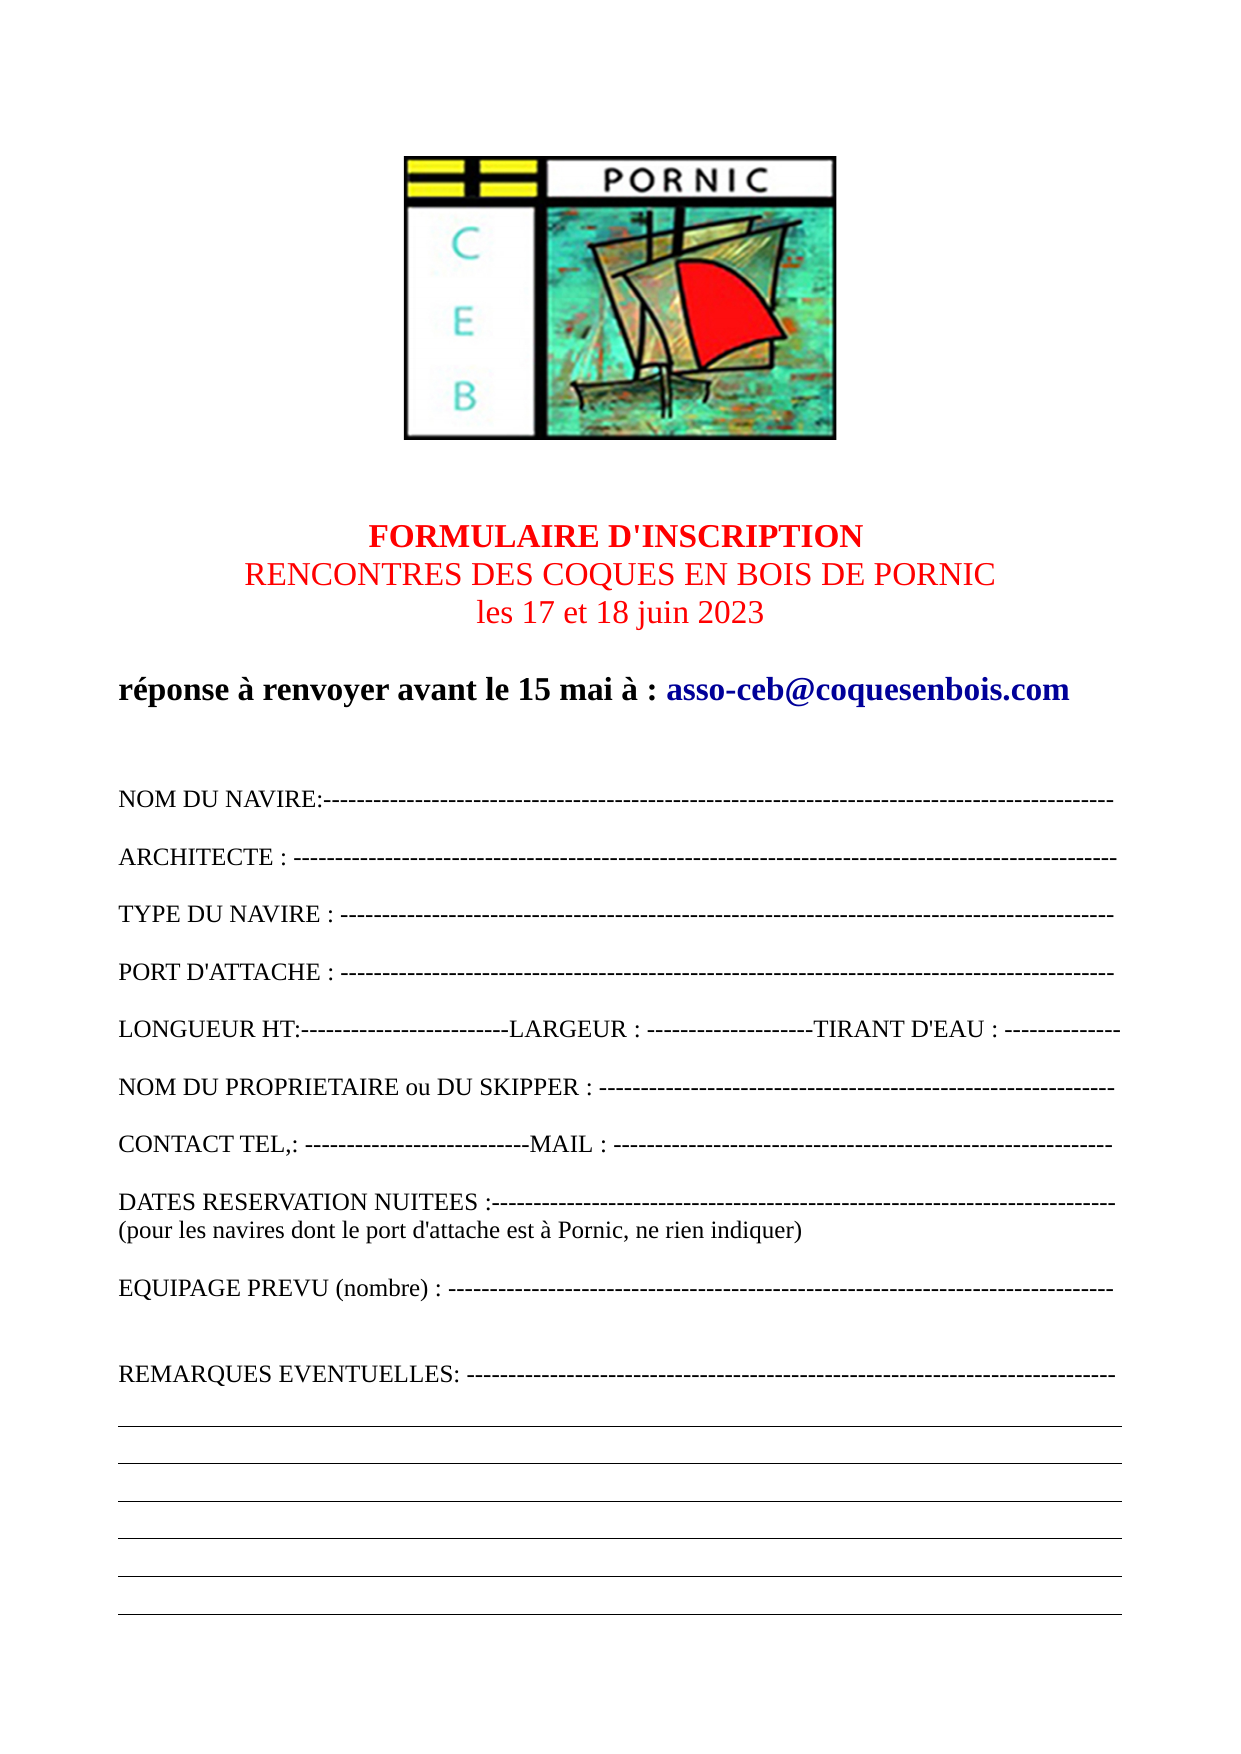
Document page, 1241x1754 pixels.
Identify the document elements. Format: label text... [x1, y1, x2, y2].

text FORMULAIRE D'INSCRIPTION [118, 516, 1122, 554]
text NOM DU PROPRIETAIRE ou DU SKIPPER : -------------------------------------------------------------- [118, 1072, 1122, 1101]
text (pour les navires dont le port d'attache est à Pornic, ne rien indiquer) [118, 1216, 1122, 1244]
text DATES RESERVATION NUITEES :--------------------------------------------------------------------------- [118, 1187, 1122, 1216]
text réponse à renvoyer avant le 15 mai à : asso-ceb@coquesenbois.com [118, 669, 1122, 708]
text CONTACT TEL,: ---------------------------MAIL : ------------------------------------------------------------ [118, 1129, 1122, 1158]
text ARCHITECTE : --------------------------------------------------------------------------------------------------- [118, 842, 1122, 871]
text TYPE DU NAVIRE : --------------------------------------------------------------------------------------------- [118, 899, 1122, 928]
text PORT D'ATTACHE : --------------------------------------------------------------------------------------------- [118, 957, 1122, 986]
picture [403, 156, 837, 440]
text RENCONTRES DES COQUES EN BOIS DE PORNIC [118, 554, 1122, 593]
text les 17 et 18 juin 2023 [118, 593, 1122, 631]
text LONGUEUR HT:-------------------------LARGEUR : --------------------TIRANT D'EAU : -------------- [118, 1014, 1122, 1043]
text REMARQUES EVENTUELLES: ------------------------------------------------------------------------------ [118, 1359, 1122, 1388]
text NOM DU NAVIRE:----------------------------------------------------------------------------------------------- [118, 784, 1122, 813]
text EQUIPAGE PREVU (nombre) : -------------------------------------------------------------------------------- [118, 1273, 1122, 1302]
